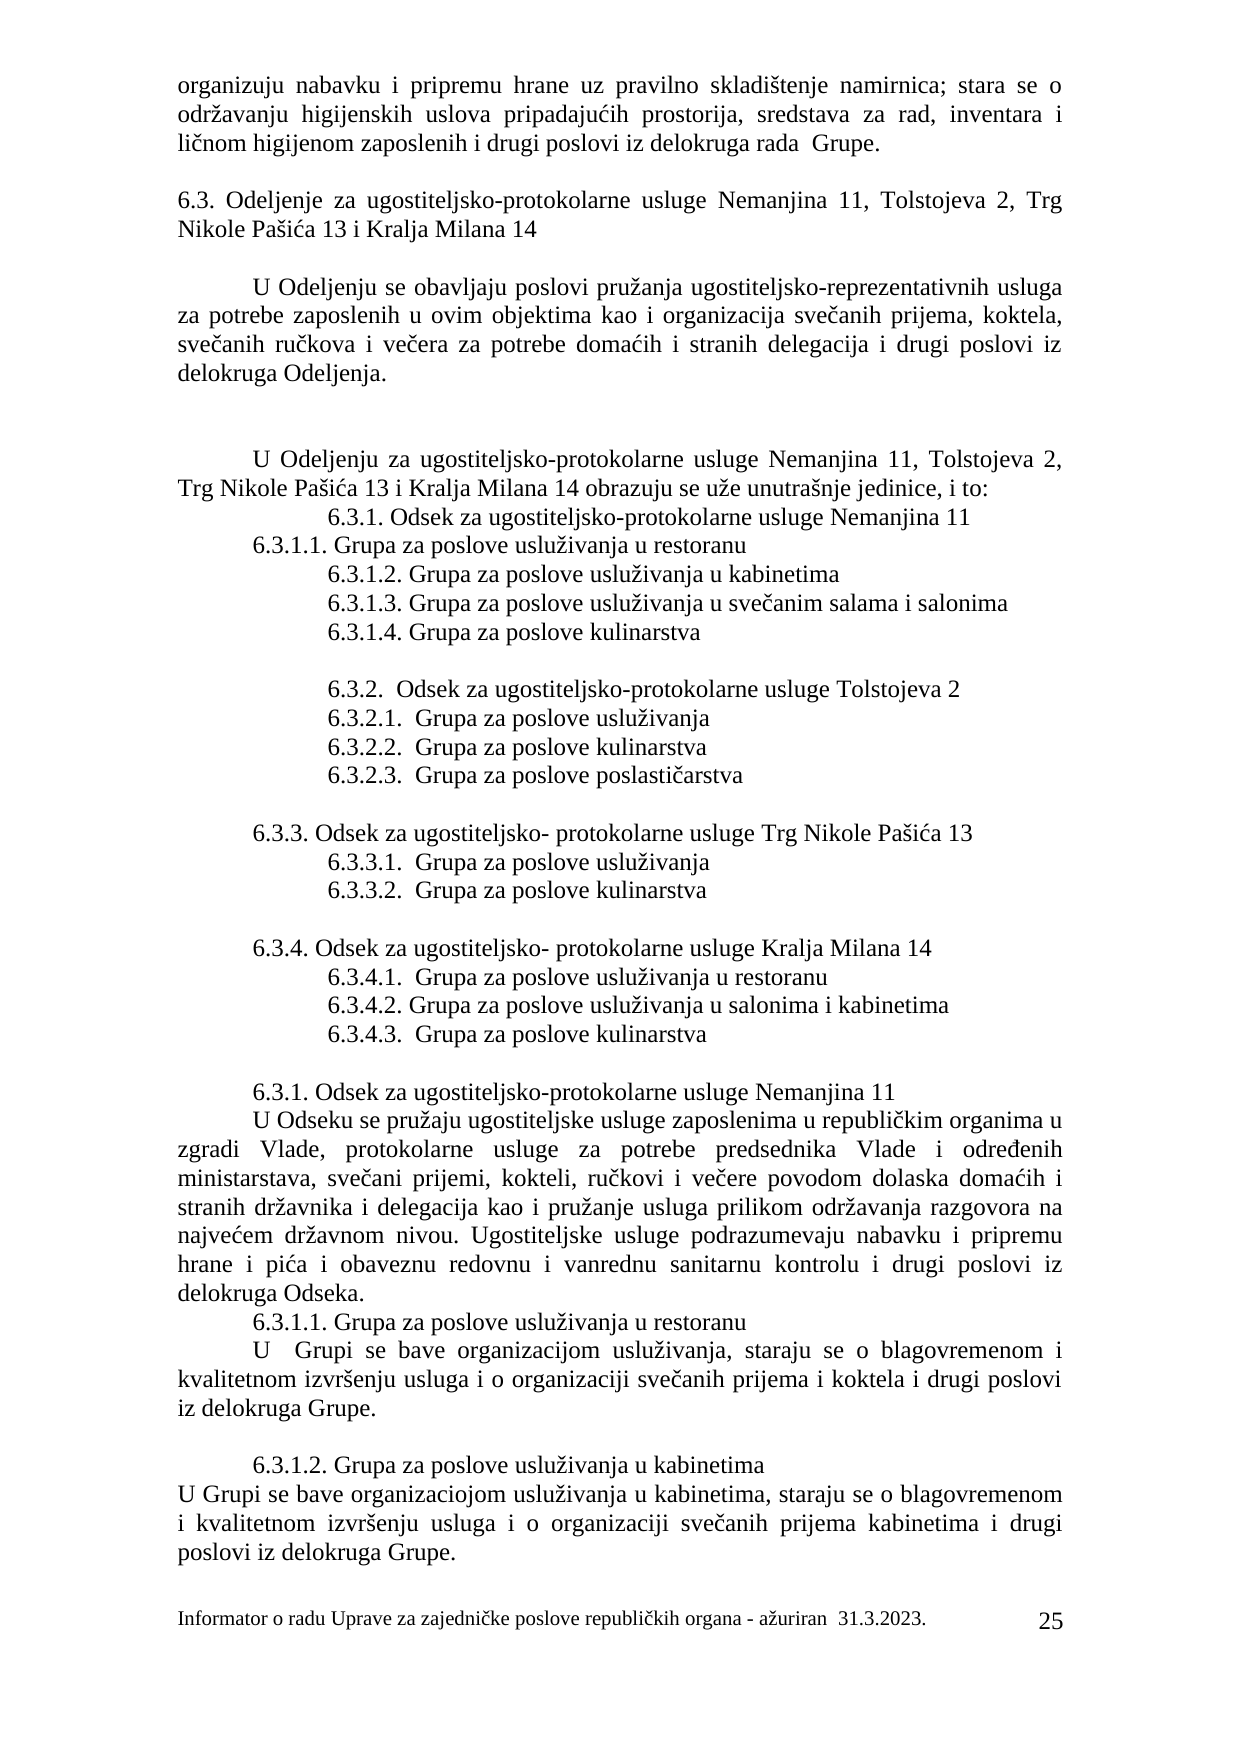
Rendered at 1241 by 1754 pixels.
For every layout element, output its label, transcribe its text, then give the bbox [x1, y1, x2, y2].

text 6.3.1.2. Grupa za poslove usluživanja u kabinetima [177, 1450, 1063, 1479]
text 6.3.1.2. Grupa za poslove usluživanja u kabinetima [177, 559, 1063, 588]
text 6.3.1.4. Grupa za poslove kulinarstva [177, 617, 1063, 645]
text 6.3.1. Odsek za ugostiteljsko-protokolarne usluge Nemanjina 11 [177, 1077, 1063, 1105]
text U Grupi se bave organizacijom usluživanja, staraju se o blagovremenom i kvalitetnom izvršenju usluga i o organizaciji svečanih prijema i koktela i drugi poslovi iz delokruga Grupe. [177, 1335, 1063, 1422]
text 6.3.1. Odsek za ugostiteljsko-protokolarne usluge Nemanjina 11 [177, 502, 1063, 530]
text 6.3.2. Odsek za ugostiteljsko-protokolarne usluge Tolstojeva 2 [177, 674, 1063, 703]
text 6.3.2.2. Grupa za poslove kulinarstva [177, 732, 1063, 760]
text U Odeljenju se obavljaju poslovi pružanja ugostiteljsko-reprezentativnih usluga za potrebe zaposlenih u ovim objektima kao i organizacija svečanih prijema, koktela, svečanih ručkova i večera za potrebe domaćih i stranih delegacija i drugi poslovi iz delokruga Odeljenja. [177, 272, 1063, 387]
text 6.3.3.2. Grupa za poslove kulinarstva [177, 875, 1063, 904]
text 6.3.1.1. Grupa za poslove usluživanja u restoranu [177, 530, 1063, 559]
text 6.3.1.3. Grupa za poslove usluživanja u svečanim salama i salonima [177, 588, 1063, 617]
text 6.3.1.1. Grupa za poslove usluživanja u restoranu [177, 1307, 1063, 1335]
text 6.3.4.3. Grupa za poslove kulinarstva [177, 1019, 1063, 1048]
text 6.3. Odeljenje za ugostiteljsko-protokolarne usluge Nemanjina 11, Tolstojeva 2, Trg Nikole Pašića 13 i Kralja Milana 14 [177, 185, 1063, 243]
text 6.3.3.1. Grupa za poslove usluživanja [177, 847, 1063, 875]
text U Odeljenju za ugostiteljsko-protokolarne usluge Nemanjina 11, Tolstojeva 2, Trg Nikole Pašića 13 i Kralja Milana 14 obrazuju se uže unutrašnje jedinice, i to: [177, 444, 1063, 502]
text 6.3.4. Odsek za ugostiteljsko- protokolarne usluge Kralja Milana 14 [177, 933, 1063, 962]
text U Odseku se pružaju ugostiteljske usluge zaposlenima u republičkim organima u zgradi Vlade, protokolarne usluge za potrebe predsednika Vlade i određenih ministarstava, svečani prijemi, kokteli, ručkovi i večere povodom dolaska domaćih i stranih državnika i delegacija kao i pružanje usluga prilikom održavanja razgovora na najvećem državnom nivou. Ugostiteljske usluge podrazumevaju nabavku i pripremu hrane i pića i obaveznu redovnu i vanrednu sanitarnu kontrolu i drugi poslovi iz delokruga Odseka. [177, 1105, 1063, 1307]
text 6.3.3. Odsek za ugostiteljsko- protokolarne usluge Trg Nikole Pašića 13 [177, 818, 1063, 847]
text organizuju nabavku i pripremu hrane uz pravilno skladištenje namirnica; stara se o održavanju higijenskih uslova pripadajućih prostorija, sredstava za rad, inventara i ličnom higijenom zaposlenih i drugi poslovi iz delokruga rada Grupe. [177, 70, 1063, 157]
text U Grupi se bave organizaciojom usluživanja u kabinetima, staraju se o blagovremenom i kvalitetnom izvršenju usluga i o organizaciji svečanih prijema kabinetima i drugi poslovi iz delokruga Grupe. [177, 1479, 1063, 1565]
text 6.3.2.3. Grupa za poslove poslastičarstva [177, 760, 1063, 789]
text 6.3.4.2. Grupa za poslove usluživanja u salonima i kabinetima [177, 990, 1063, 1019]
text 6.3.2.1. Grupa za poslove usluživanja [177, 703, 1063, 732]
text 6.3.4.1. Grupa za poslove usluživanja u restoranu [177, 962, 1063, 990]
